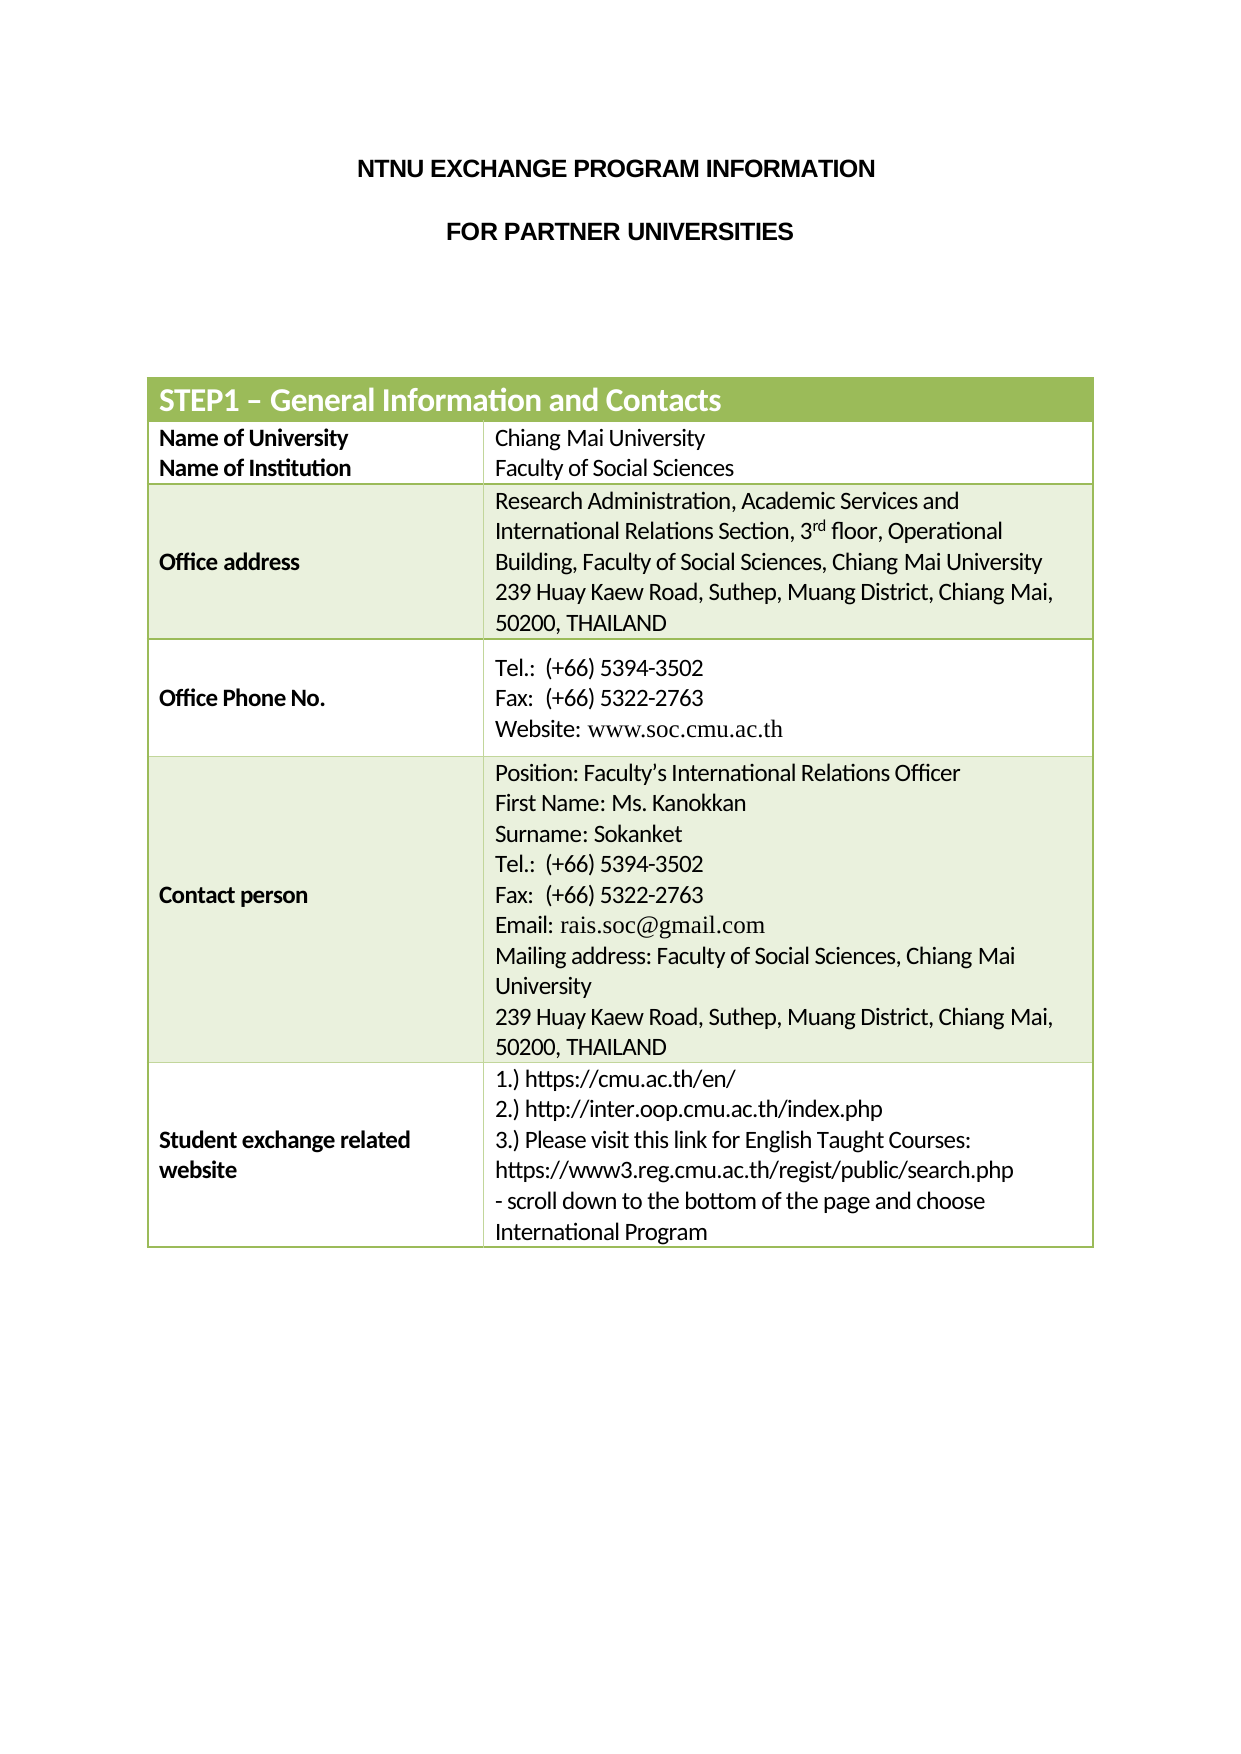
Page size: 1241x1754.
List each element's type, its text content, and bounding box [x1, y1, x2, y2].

table_cell Office Phone No. [149, 640, 483, 756]
table_cell Student exchange related website [149, 1063, 483, 1246]
table_cell Tel.: (+66) 5394-3502 Fax: (+66) 5322-2763 Website: www.soc.cmu.ac.th [484, 640, 1092, 756]
table_cell Position: Faculty’s International Relations Officer First Name: Ms. Kanokkan Surname: Sokanket Tel.: (+66) 5394-3502 Fax: (+66) 5322-2763 Email: rais.soc@gmail.com Mailing address: Faculty of Social Sciences, Chiang Mai University 239 Huay Kaew Road, Suthep, Muang District, Chiang Mai, 50200, THAILAND [484, 757, 1092, 1062]
table_cell Chiang Mai University Faculty of Social Sciences [484, 422, 1092, 483]
text FOR PARTNER UNIVERSITIES [148, 189, 1092, 252]
table_header STEP1 – General Information and Contacts [149, 379, 1092, 420]
table_cell Contact person [149, 757, 483, 1062]
text NTNU EXCHANGE PROGRAM INFORMATION [148, 127, 1092, 189]
table_cell Research Administration, Academic Services and International Relations Section, 3rd floor, Operational Building, Faculty of Social Sciences, Chiang Mai University 239 Huay Kaew Road, Suthep, Muang District, Chiang Mai, 50200, THAILAND [484, 485, 1092, 638]
table_cell 1.) https://cmu.ac.th/en/ 2.) http://inter.oop.cmu.ac.th/index.php 3.) Please visit this link for English Taught Courses: https://www3.reg.cmu.ac.th/regist/public/search.php - scroll down to the bottom of the page and choose International Program [484, 1063, 1092, 1246]
table_cell Office address [149, 485, 483, 638]
table_cell Name of University Name of Institution [149, 422, 483, 483]
